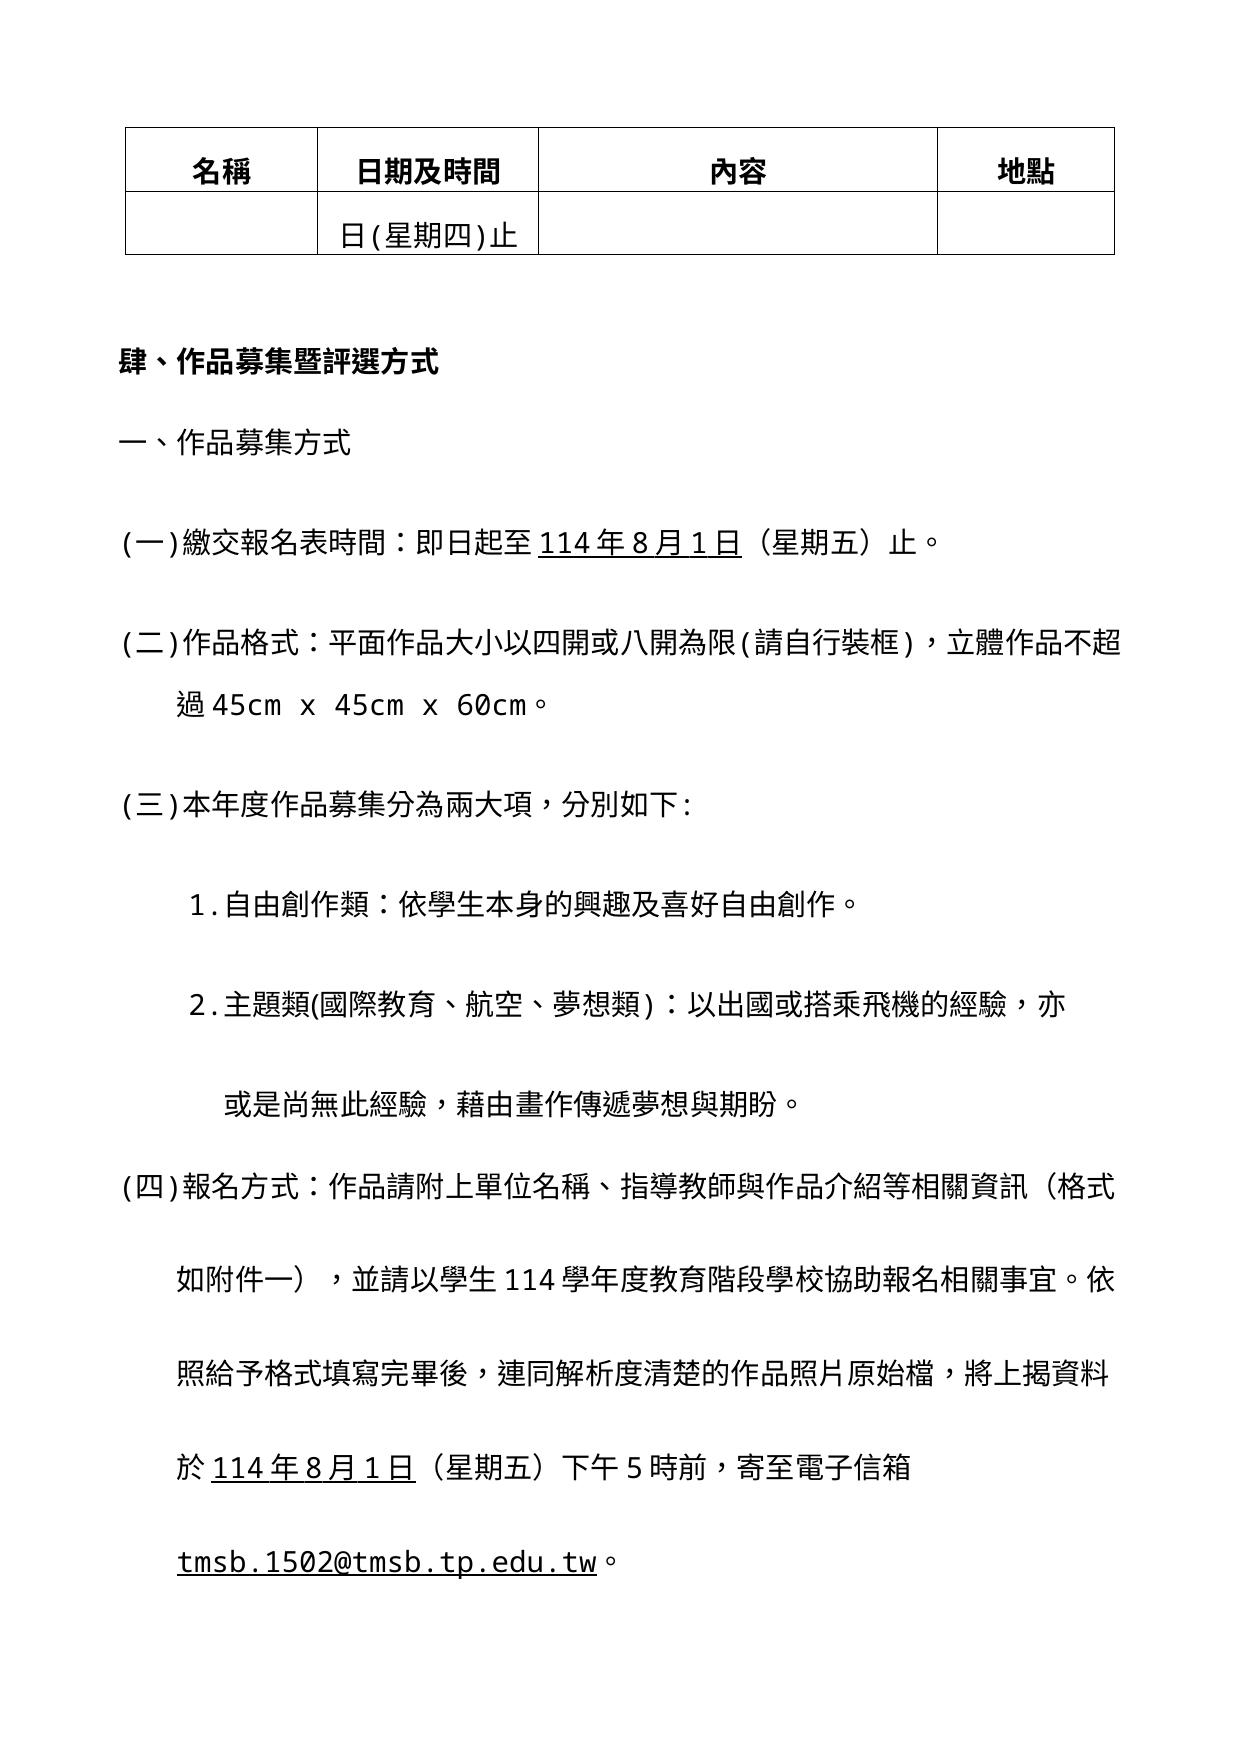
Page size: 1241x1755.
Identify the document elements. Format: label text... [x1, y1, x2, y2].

text 肆、作品募集暨評選方式 [118, 318, 1122, 380]
table_header 地點 [938, 128, 1114, 191]
table_cell [938, 192, 1114, 254]
text (三)本年度作品募集分為兩大項，分別如下: [118, 761, 1122, 824]
text 或是尚無此經驗，藉由畫作傳遞夢想與期盼。 [118, 1061, 1122, 1124]
table_cell [126, 192, 317, 254]
table_cell [539, 192, 937, 254]
table_cell 日(星期四)止 [318, 192, 538, 254]
text (一)繳交報名表時間：即日起至114年8月1日（星期五）止。 [118, 499, 1122, 561]
text 1.自由創作類：依學生本身的興趣及喜好自由創作。 [118, 861, 1122, 924]
table_header 日期及時間 [318, 128, 538, 191]
text 一、作品募集方式 [118, 399, 1122, 461]
text (二)作品格式：平面作品大小以四開或八開為限(請自行裝框)，立體作品不超過45cm x 45cm x 60cm。 [118, 599, 1122, 724]
table_header 名稱 [126, 128, 317, 191]
text (四)報名方式：作品請附上單位名稱、指導教師與作品介紹等相關資訊（格式如附件一），並請以學生114學年度教育階段學校協助報名相關事宜。依照給予格式填寫完畢後，連同解析度清楚的作品照片原始檔，將上揭資料於114年8月1日（星期五）下午5時前，寄至電子信箱tmsb.1502@tmsb.tp.edu.tw。 [118, 1143, 1122, 1580]
text 2.主題類(國際教育、航空、夢想類)：以出國或搭乘飛機的經驗，亦 [118, 961, 1122, 1024]
table_header 內容 [539, 128, 937, 191]
